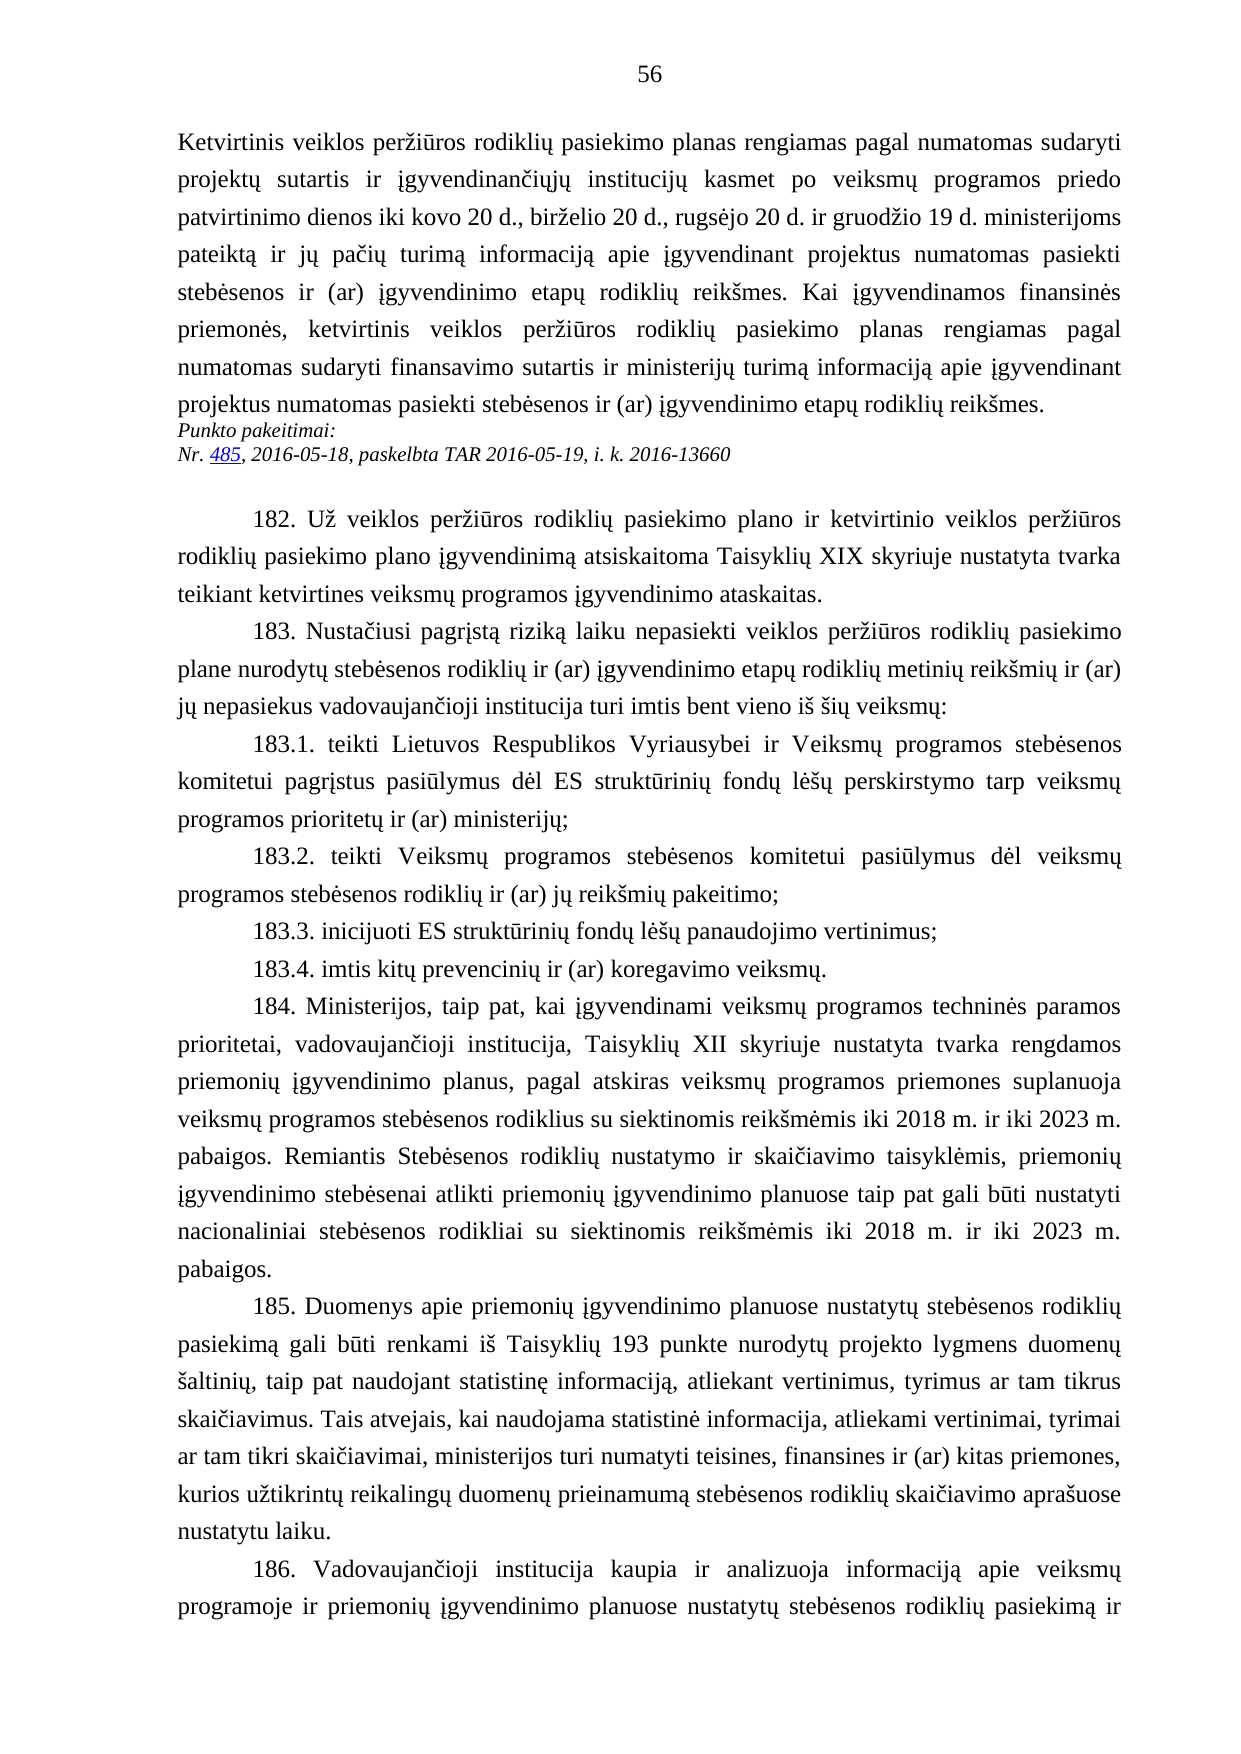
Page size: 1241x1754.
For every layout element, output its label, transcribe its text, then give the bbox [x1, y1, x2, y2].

text 182. Už veiklos peržiūros rodiklių pasiekimo plano ir ketvirtinio veiklos peržiūros rodiklių pasiekimo plano įgyvendinimą atsiskaitoma Taisyklių XIX skyriuje nustatyta tvarka teikiant ketvirtines veiksmų programos įgyvendinimo ataskaitas. [177, 495, 1122, 607]
text 186. Vadovaujančioji institucija kaupia ir analizuoja informaciją apie veiksmų programoje ir priemonių įgyvendinimo planuose nustatytų stebėsenos rodiklių pasiekimą ir [177, 1545, 1122, 1620]
text 183.1. teikti Lietuvos Respublikos Vyriausybei ir Veiksmų programos stebėsenos komitetui pagrįstus pasiūlymus dėl ES struktūrinių fondų lėšų perskirstymo tarp veiksmų programos prioritetų ir (ar) ministerijų; [177, 720, 1122, 832]
text 183.3. inicijuoti ES struktūrinių fondų lėšų panaudojimo vertinimus; [177, 907, 1122, 945]
text 183.4. imtis kitų prevencinių ir (ar) koregavimo veiksmų. [177, 945, 1122, 982]
text 183. Nustačiusi pagrįstą riziką laiku nepasiekti veiklos peržiūros rodiklių pasiekimo plane nurodytų stebėsenos rodiklių ir (ar) įgyvendinimo etapų rodiklių metinių reikšmių ir (ar) jų nepasiekus vadovaujančioji institucija turi imtis bent vieno iš šių veiksmų: [177, 607, 1122, 720]
text Ketvirtinis veiklos peržiūros rodiklių pasiekimo planas rengiamas pagal numatomas sudaryti projektų sutartis ir įgyvendinančiųjų institucijų kasmet po veiksmų programos priedo patvirtinimo dienos iki kovo 20 d., birželio 20 d., rugsėjo 20 d. ir gruodžio 19 d. ministerijoms pateiktą ir jų pačių turimą informaciją apie įgyvendinant projektus numatomas pasiekti stebėsenos ir (ar) įgyvendinimo etapų rodiklių reikšmes. Kai įgyvendinamos finansinės priemonės, ketvirtinis veiklos peržiūros rodiklių pasiekimo planas rengiamas pagal numatomas sudaryti finansavimo sutartis ir ministerijų turimą informaciją apie įgyvendinant projektus numatomas pasiekti stebėsenos ir (ar) įgyvendinimo etapų rodiklių reikšmes. [177, 118, 1122, 418]
text 184. Ministerijos, taip pat, kai įgyvendinami veiksmų programos techninės paramos prioritetai, vadovaujančioji institucija, Taisyklių XII skyriuje nustatyta tvarka rengdamos priemonių įgyvendinimo planus, pagal atskiras veiksmų programos priemones suplanuoja veiksmų programos stebėsenos rodiklius su siektinomis reikšmėmis iki 2018 m. ir iki 2023 m. pabaigos. Remiantis Stebėsenos rodiklių nustatymo ir skaičiavimo taisyklėmis, priemonių įgyvendinimo stebėsenai atlikti priemonių įgyvendinimo planuose taip pat gali būti nustatyti nacionaliniai stebėsenos rodikliai su siektinomis reikšmėmis iki 2018 m. ir iki 2023 m. pabaigos. [177, 982, 1122, 1282]
text Nr. 485, 2016-05-18, paskelbta TAR 2016-05-19, i. k. 2016-13660 [177, 442, 1122, 466]
text 185. Duomenys apie priemonių įgyvendinimo planuose nustatytų stebėsenos rodiklių pasiekimą gali būti renkami iš Taisyklių 193 punkte nurodytų projekto lygmens duomenų šaltinių, taip pat naudojant statistinę informaciją, atliekant vertinimus, tyrimus ar tam tikrus skaičiavimus. Tais atvejais, kai naudojama statistinė informacija, atliekami vertinimai, tyrimai ar tam tikri skaičiavimai, ministerijos turi numatyti teisines, finansines ir (ar) kitas priemones, kurios užtikrintų reikalingų duomenų prieinamumą stebėsenos rodiklių skaičiavimo aprašuose nustatytu laiku. [177, 1282, 1122, 1545]
text Punkto pakeitimai: [177, 418, 1122, 442]
text 183.2. teikti Veiksmų programos stebėsenos komitetui pasiūlymus dėl veiksmų programos stebėsenos rodiklių ir (ar) jų reikšmių pakeitimo; [177, 832, 1122, 907]
